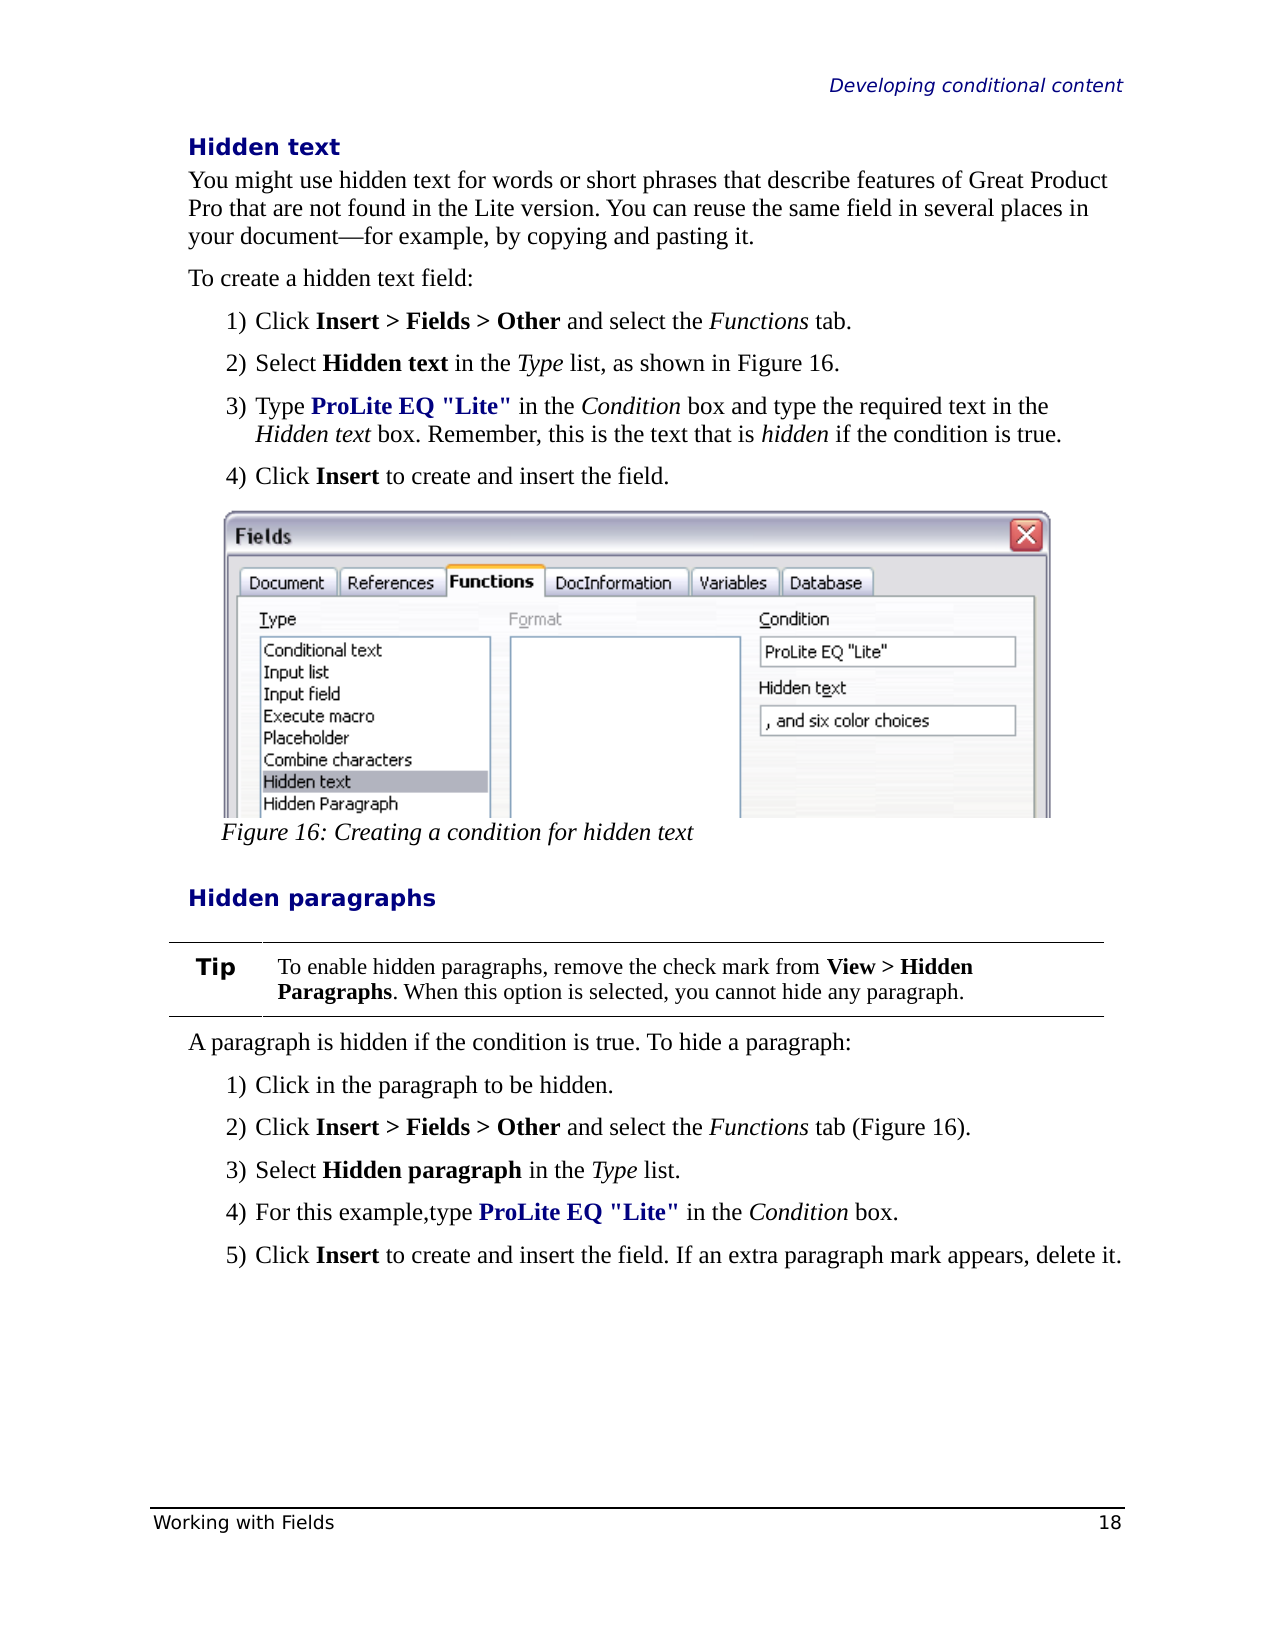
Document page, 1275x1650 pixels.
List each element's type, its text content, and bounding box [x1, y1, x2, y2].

list Click in the paragraph to be hidden. [226, 1071, 1125, 1099]
list Click Insert to create and insert the field. [226, 462, 1125, 490]
subtitle Hidden text [188, 134, 1125, 161]
table_header Tip [169, 943, 262, 1016]
subtitle Hidden paragraphs [188, 886, 1125, 912]
list Click Insert > Fields > Other and select the Functions tab (Figure 16). [226, 1113, 1125, 1141]
list Click Insert to create and insert the field. If an extra paragraph mark appears, delete it. [226, 1241, 1125, 1269]
list For this example,type ProLite EQ "Lite" in the Condition box. [226, 1198, 1125, 1226]
text A paragraph is hidden if the condition is true. To hide a paragraph: [188, 1028, 1125, 1056]
text To create a hidden text field: [188, 264, 1125, 292]
list Type ProLite EQ "Lite" in the Condition box and type the required text in the Hidden text box. Remember, this is the text that is hidden if the condition is true. [226, 392, 1125, 447]
picture [221, 508, 1054, 818]
table_header To enable hidden paragraphs, remove the check mark from View > Hidden Paragraphs. When this option is selected, you cannot hide any paragraph. [263, 943, 1104, 1016]
list Select Hidden paragraph in the Type list. [226, 1156, 1125, 1184]
text You might use hidden text for words or short phrases that describe features of Great Product Pro that are not found in the Lite version. You can reuse the same field in several places in your document—for example, by copying and pasting it. [188, 167, 1125, 250]
text Figure 16: Creating a condition for hidden text [221, 818, 1054, 846]
list Select Hidden text in the Type list, as shown in Figure 16. [226, 349, 1125, 377]
list Click Insert > Fields > Other and select the Functions tab. [226, 307, 1125, 335]
